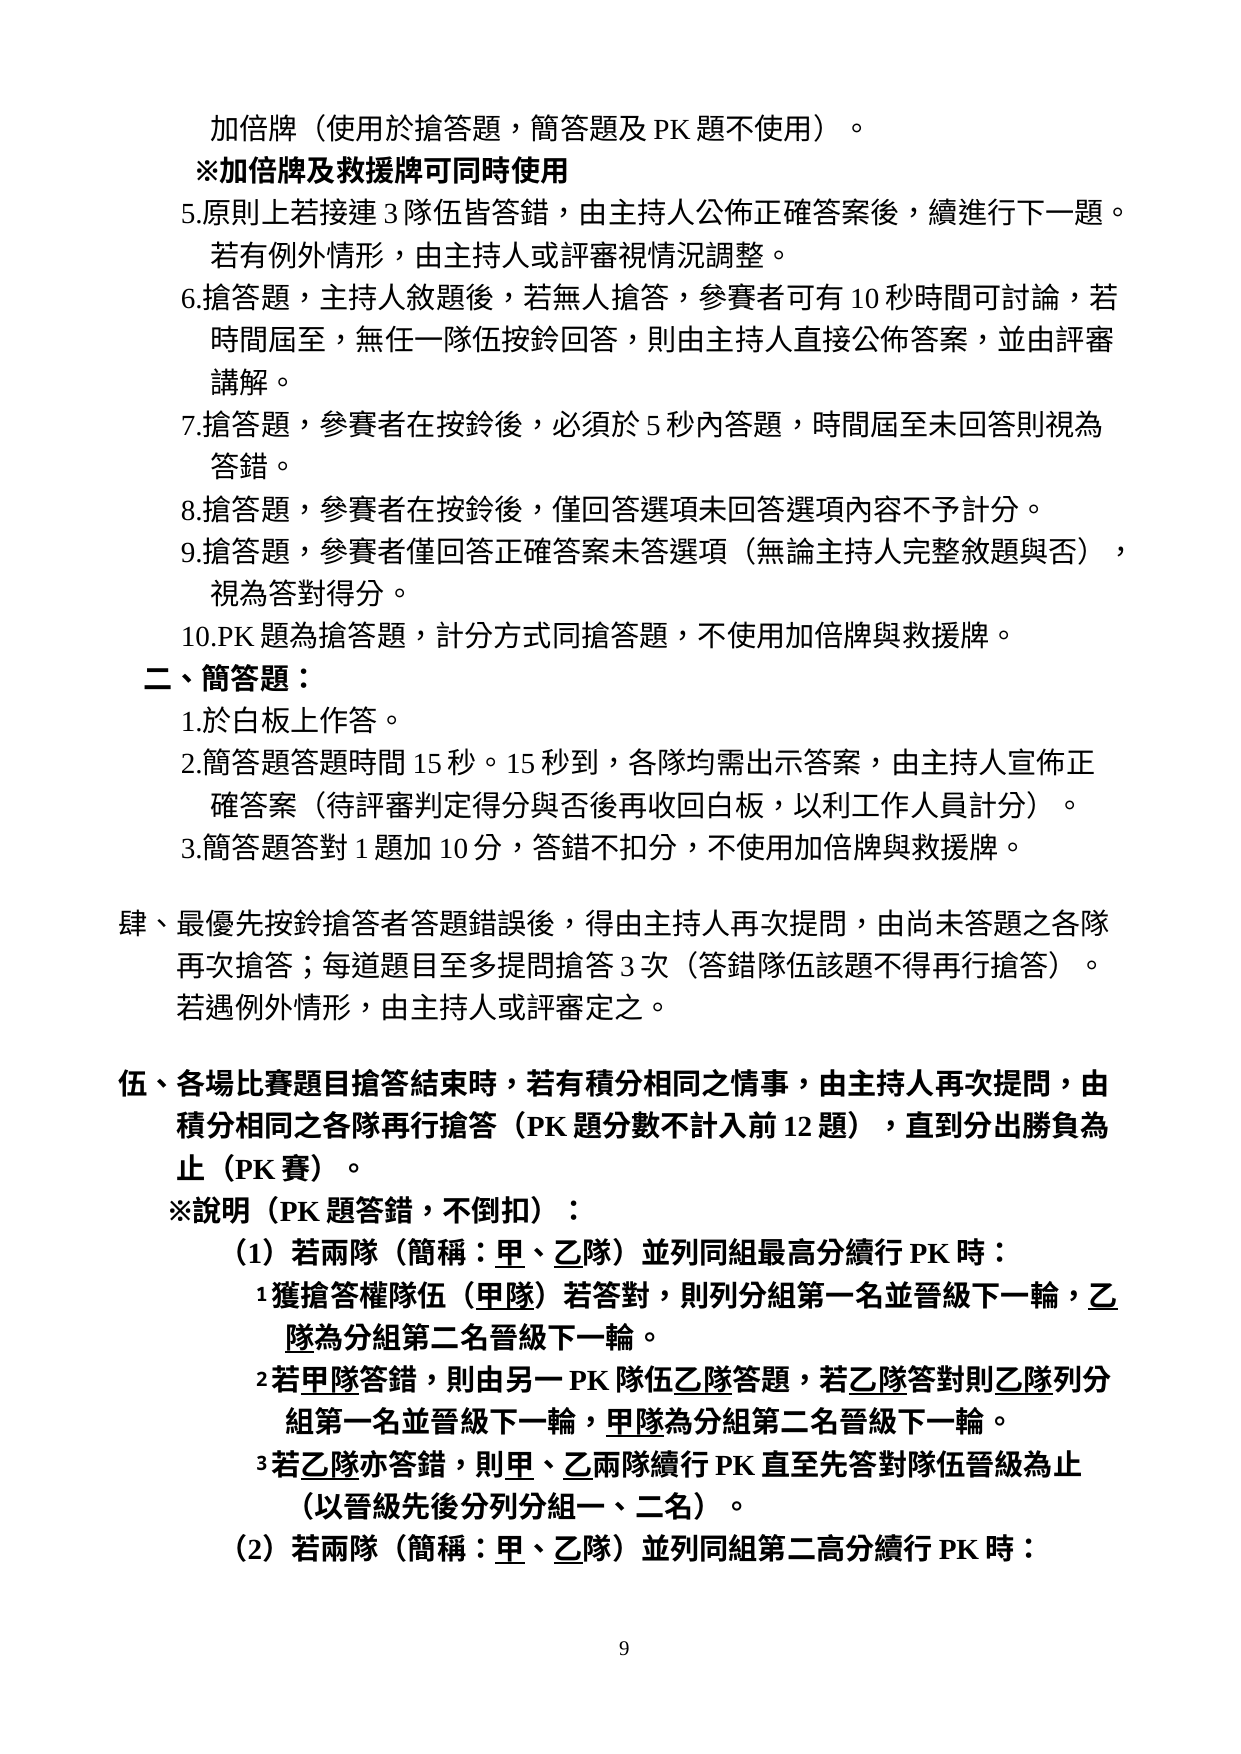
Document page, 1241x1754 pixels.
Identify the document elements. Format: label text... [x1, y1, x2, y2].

text 7.搶答題，參賽者在按鈴後，必須於5秒內答題，時間屆至未回答則視為答錯。 [181, 401, 1122, 486]
text 伍、各場比賽題目搶答結束時，若有積分相同之情事，由主持人再次提問，由積分相同之各隊再行搶答（PK題分數不計入前12題），直到分出勝負為止（PK賽）。 [118, 1061, 1122, 1187]
text 加倍牌（使用於搶答題，簡答題及PK題不使用）。 [181, 105, 1122, 148]
text ※加倍牌及救援牌可同時使用 [181, 148, 1122, 190]
text 1獲搶答權隊伍（甲隊）若答對，則列分組第一名並晉級下一輪，乙隊為分組第二名晉級下一輪。 [256, 1272, 1122, 1357]
text （2）若兩隊（簡稱：甲、乙隊）並列同組第二高分續行PK時： [218, 1526, 1122, 1568]
text 9.搶答題，參賽者僅回答正確答案未答選項（無論主持人完整敘題與否），視為答對得分。 [181, 528, 1122, 613]
text 1.於白板上作答。 [181, 697, 1122, 740]
text 2若甲隊答錯，則由另一PK隊伍乙隊答題，若乙隊答對則乙隊列分組第一名並晉級下一輪，甲隊為分組第二名晉級下一輪。 [256, 1357, 1122, 1441]
text 5.原則上若接連3隊伍皆答錯，由主持人公佈正確答案後，續進行下一題。若有例外情形，由主持人或評審視情況調整。 [181, 190, 1122, 274]
text 6.搶答題，主持人敘題後，若無人搶答，參賽者可有10秒時間可討論，若時間屆至，無任一隊伍按鈴回答，則由主持人直接公佈答案，並由評審講解。 [181, 274, 1122, 401]
text 3.簡答題答對1題加10分，答錯不扣分，不使用加倍牌與救援牌。 [181, 824, 1122, 867]
text 8.搶答題，參賽者在按鈴後，僅回答選項未回答選項內容不予計分。 [181, 486, 1122, 528]
text 2.簡答題答題時間15秒。15秒到，各隊均需出示答案，由主持人宣佈正確答案（待評審判定得分與否後再收回白板，以利工作人員計分）。 [181, 740, 1122, 824]
text 二、簡答題： [143, 655, 1122, 697]
text ※說明（PK題答錯，不倒扣）： [168, 1187, 1122, 1230]
text （1）若兩隊（簡稱：甲、乙隊）並列同組最高分續行PK時： [218, 1230, 1122, 1272]
text 10.PK題為搶答題，計分方式同搶答題，不使用加倍牌與救援牌。 [181, 613, 1122, 655]
text 3若乙隊亦答錯，則甲、乙兩隊續行PK直至先答對隊伍晉級為止（以晉級先後分列分組一、二名）。 [256, 1441, 1122, 1526]
text 肆、最優先按鈴搶答者答題錯誤後，得由主持人再次提問，由尚未答題之各隊再次搶答；每道題目至多提問搶答3次（答錯隊伍該題不得再行搶答）。若遇例外情形，由主持人或評審定之。 [118, 900, 1122, 1027]
